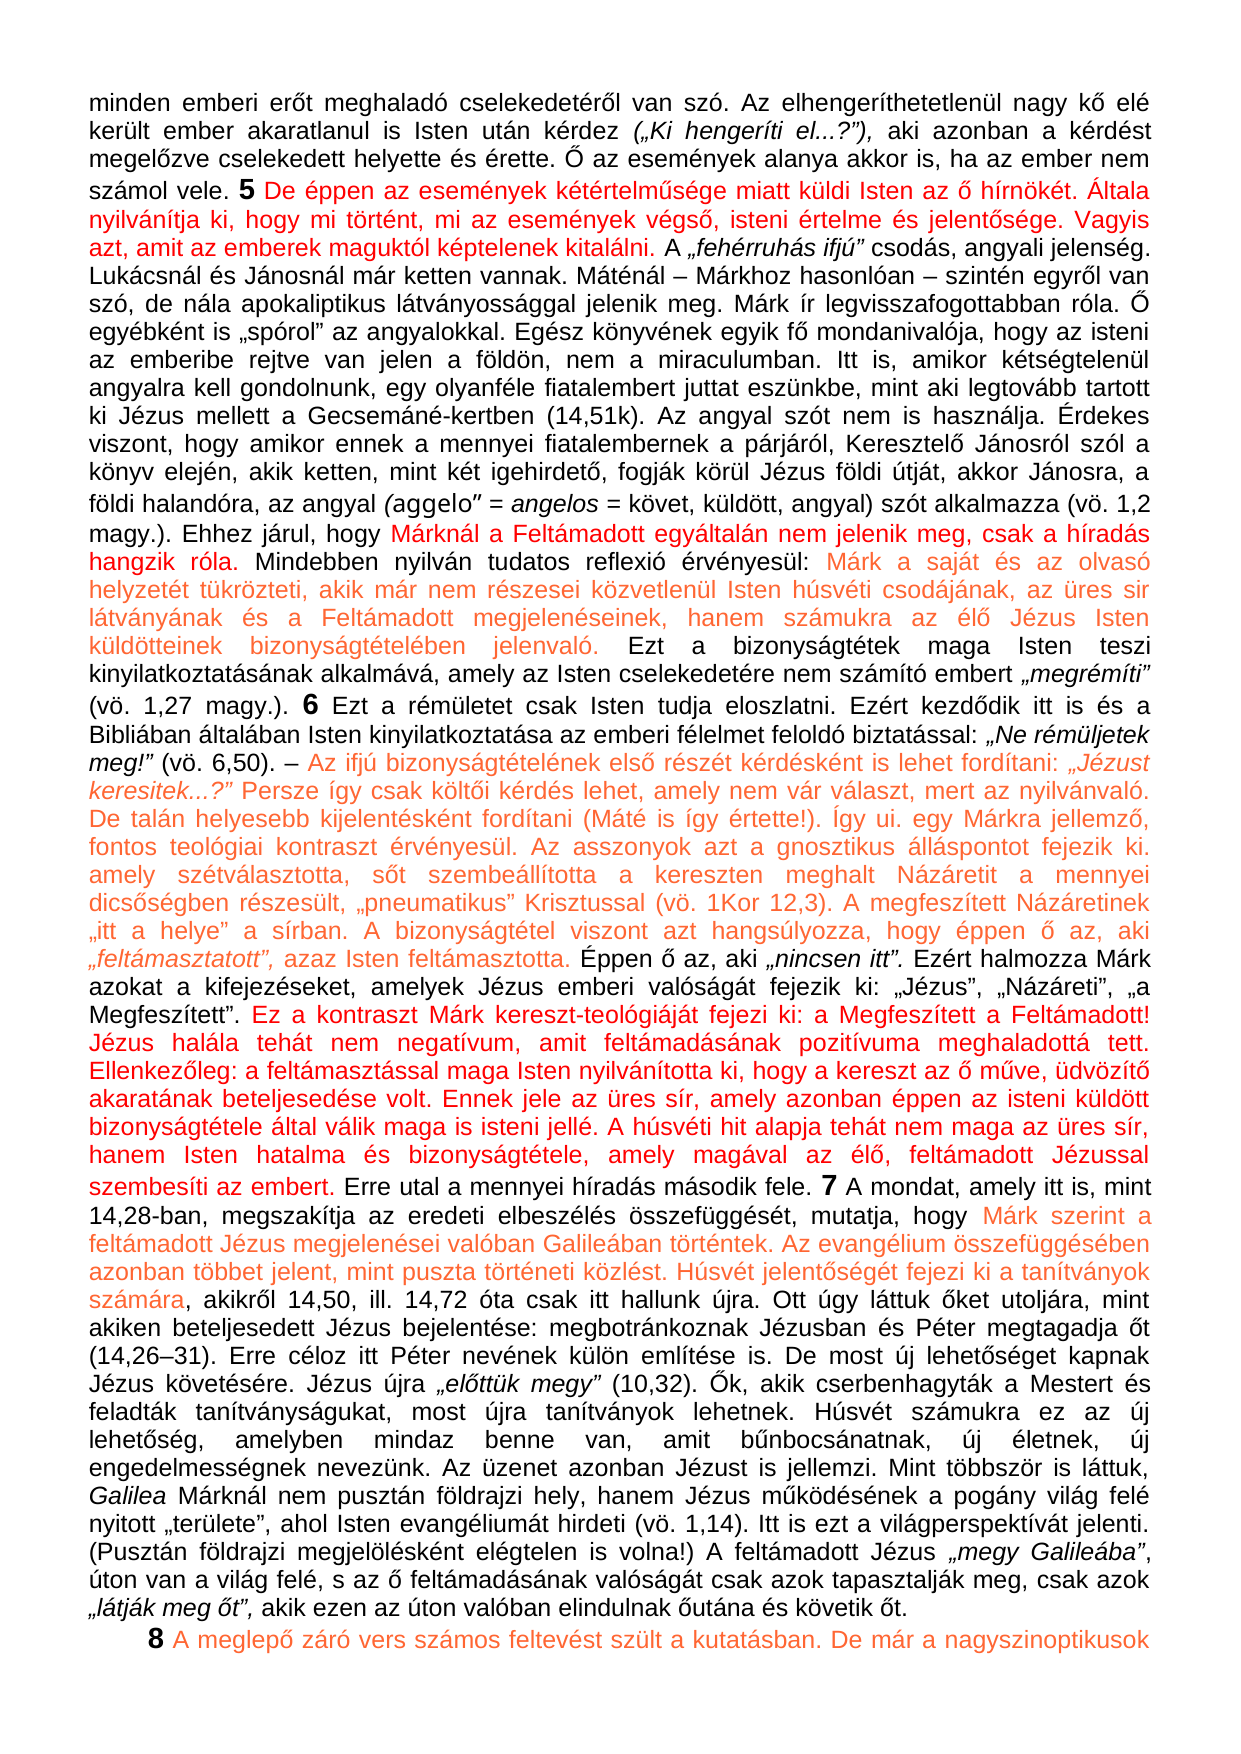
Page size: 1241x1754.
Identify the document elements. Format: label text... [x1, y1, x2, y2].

text 8 A meglepő záró vers számos feltevést szült a kutatásban. De már a nagyszinoptikusok [88, 1622, 1152, 1654]
text minden emberi erőt meghaladó cselekedetéről van szó. Az elhengeríthetetlenül nagy kő elé került ember akaratlanul is Isten után kérdez („Ki hengeríti el...?”), aki azonban a kérdést megelőzve cselekedett helyette és érette. Ő az események alanya akkor is, ha az ember nem számol vele. 5 De éppen az események kétértelműsége miatt küldi Isten az ő hírnökét. Általa nyilvánítja ki, hogy mi történt, mi az események végső, isteni értelme és jelentősége. Vagyis azt, amit az emberek maguktól képtelenek kitalálni. A „fehérruhás ifjú” csodás, angyali jelenség. Lukácsnál és Jánosnál már ketten vannak. Máténál – Márkhoz hasonlóan – szintén egyről van szó, de nála apokaliptikus látványossággal jelenik meg. Márk ír legvisszafogottabban róla. Ő egyébként is „spórol” az angyalokkal. Egész könyvének egyik fő mondanivalója, hogy az isteni az emberibe rejtve van jelen a földön, nem a miraculumban. Itt is, amikor kétségtelenül angyalra kell gondolnunk, egy olyanféle fiatalembert juttat eszünkbe, mint aki legtovább tartott ki Jézus mellett a Gecsemáné-kertben (14,51k). Az angyal szót nem is használja. Érdekes viszont, hogy amikor ennek a mennyei fiatalembernek a párjáról, Keresztelő Jánosról szól a könyv elején, akik ketten, mint két igehirdető, fogják körül Jézus földi útját, akkor Jánosra, a földi halandóra, az angyal (aggelo” = angelos = követ, küldött, angyal) szót alkalmazza (vö. 1,2 magy.). Ehhez járul, hogy Márknál a Feltámadott egyáltalán nem jelenik meg, csak a híradás hangzik róla. Mindebben nyilván tudatos reflexió érvényesül: Márk a saját és az olvasó helyzetét tükrözteti, akik már nem részesei közvetlenül Isten húsvéti csodájának, az üres sir látványának és a Feltámadott megjelenéseinek, hanem számukra az élő Jézus Isten küldötteinek bizonyságtételében jelenvaló. Ezt a bizonyságtétek maga Isten teszi kinyilatkoztatásának alkalmává, amely az Isten cselekedetére nem számító embert „megrémíti” (vö. 1,27 magy.). 6 Ezt a rémületet csak Isten tudja eloszlatni. Ezért kezdődik itt is és a Bibliában általában Isten kinyilatkoztatása az emberi félelmet feloldó biztatással: „Ne rémüljetek meg!” (vö. 6,50). – Az ifjú bizonyságtételének első részét kérdésként is lehet fordítani: „Jézust keresitek...?” Persze így csak költői kérdés lehet, amely nem vár választ, mert az nyilvánvaló. De talán helyesebb kijelentésként fordítani (Máté is így értette!). Így ui. egy Márkra jellemző, fontos teológiai kontraszt érvényesül. Az asszonyok azt a gnosztikus álláspontot fejezik ki. amely szétválasztotta, sőt szembeállította a kereszten meghalt Názáretit a mennyei dicsőségben részesült, „pneumatikus” Krisztussal (vö. 1Kor 12,3). A megfeszített Názáretinek „itt a helye” a sírban. A bizonyságtétel viszont azt hangsúlyozza, hogy éppen ő az, aki „feltámasztatott”, azaz Isten feltámasztotta. Éppen ő az, aki „nincsen itt”. Ezért halmozza Márk azokat a kifejezéseket, amelyek Jézus emberi valóságát fejezik ki: „Jézus”, „Názáreti”, „a Megfeszített”. Ez a kontraszt Márk kereszt-teológiáját fejezi ki: a Megfeszített a Feltámadott! Jézus halála tehát nem negatívum, amit feltámadásának pozitívuma meghaladottá tett. Ellenkezőleg: a feltámasztással maga Isten nyilvánította ki, hogy a kereszt az ő műve, üdvözítő akaratának beteljesedése volt. Ennek jele az üres sír, amely azonban éppen az isteni küldött bizonyságtétele által válik maga is isteni jellé. A húsvéti hit alapja tehát nem maga az üres sír, hanem Isten hatalma és bizonyságtétele, amely magával az élő, feltámadott Jézussal szembesíti az embert. Erre utal a mennyei híradás második fele. 7 A mondat, amely itt is, mint 14,28-ban, megszakítja az eredeti elbeszélés összefüggését, mutatja, hogy Márk szerint a feltámadott Jézus megjelenései valóban Galileában történtek. Az evangélium összefüggésében azonban többet jelent, mint puszta történeti közlést. Húsvét jelentőségét fejezi ki a tanítványok számára, akikről 14,50, ill. 14,72 óta csak itt hallunk újra. Ott úgy láttuk őket utoljára, mint akiken beteljesedett Jézus bejelentése: megbotránkoznak Jézusban és Péter megtagadja őt (14,26–31). Erre céloz itt Péter nevének külön említése is. De most új lehetőséget kapnak Jézus követésére. Jézus újra „előttük megy” (10,32). Ők, akik cserbenhagyták a Mestert és feladták tanítványságukat, most újra tanítványok lehetnek. Húsvét számukra ez az új lehetőség, amelyben mindaz benne van, amit bűnbocsánatnak, új életnek, új engedelmességnek nevezünk. Az üzenet azonban Jézust is jellemzi. Mint többször is láttuk, Galilea Márknál nem pusztán földrajzi hely, hanem Jézus működésének a pogány világ felé nyitott „területe”, ahol Isten evangéliumát hirdeti (vö. 1,14). Itt is ezt a világperspektívát jelenti. (Pusztán földrajzi megjelölésként elégtelen is volna!) A feltámadott Jézus „megy Galileába”, úton van a világ felé, s az ő feltámadásának valóságát csak azok tapasztalják meg, csak azok „látják meg őt”, akik ezen az úton valóban elindulnak őutána és követik őt. [88, 88, 1152, 1622]
